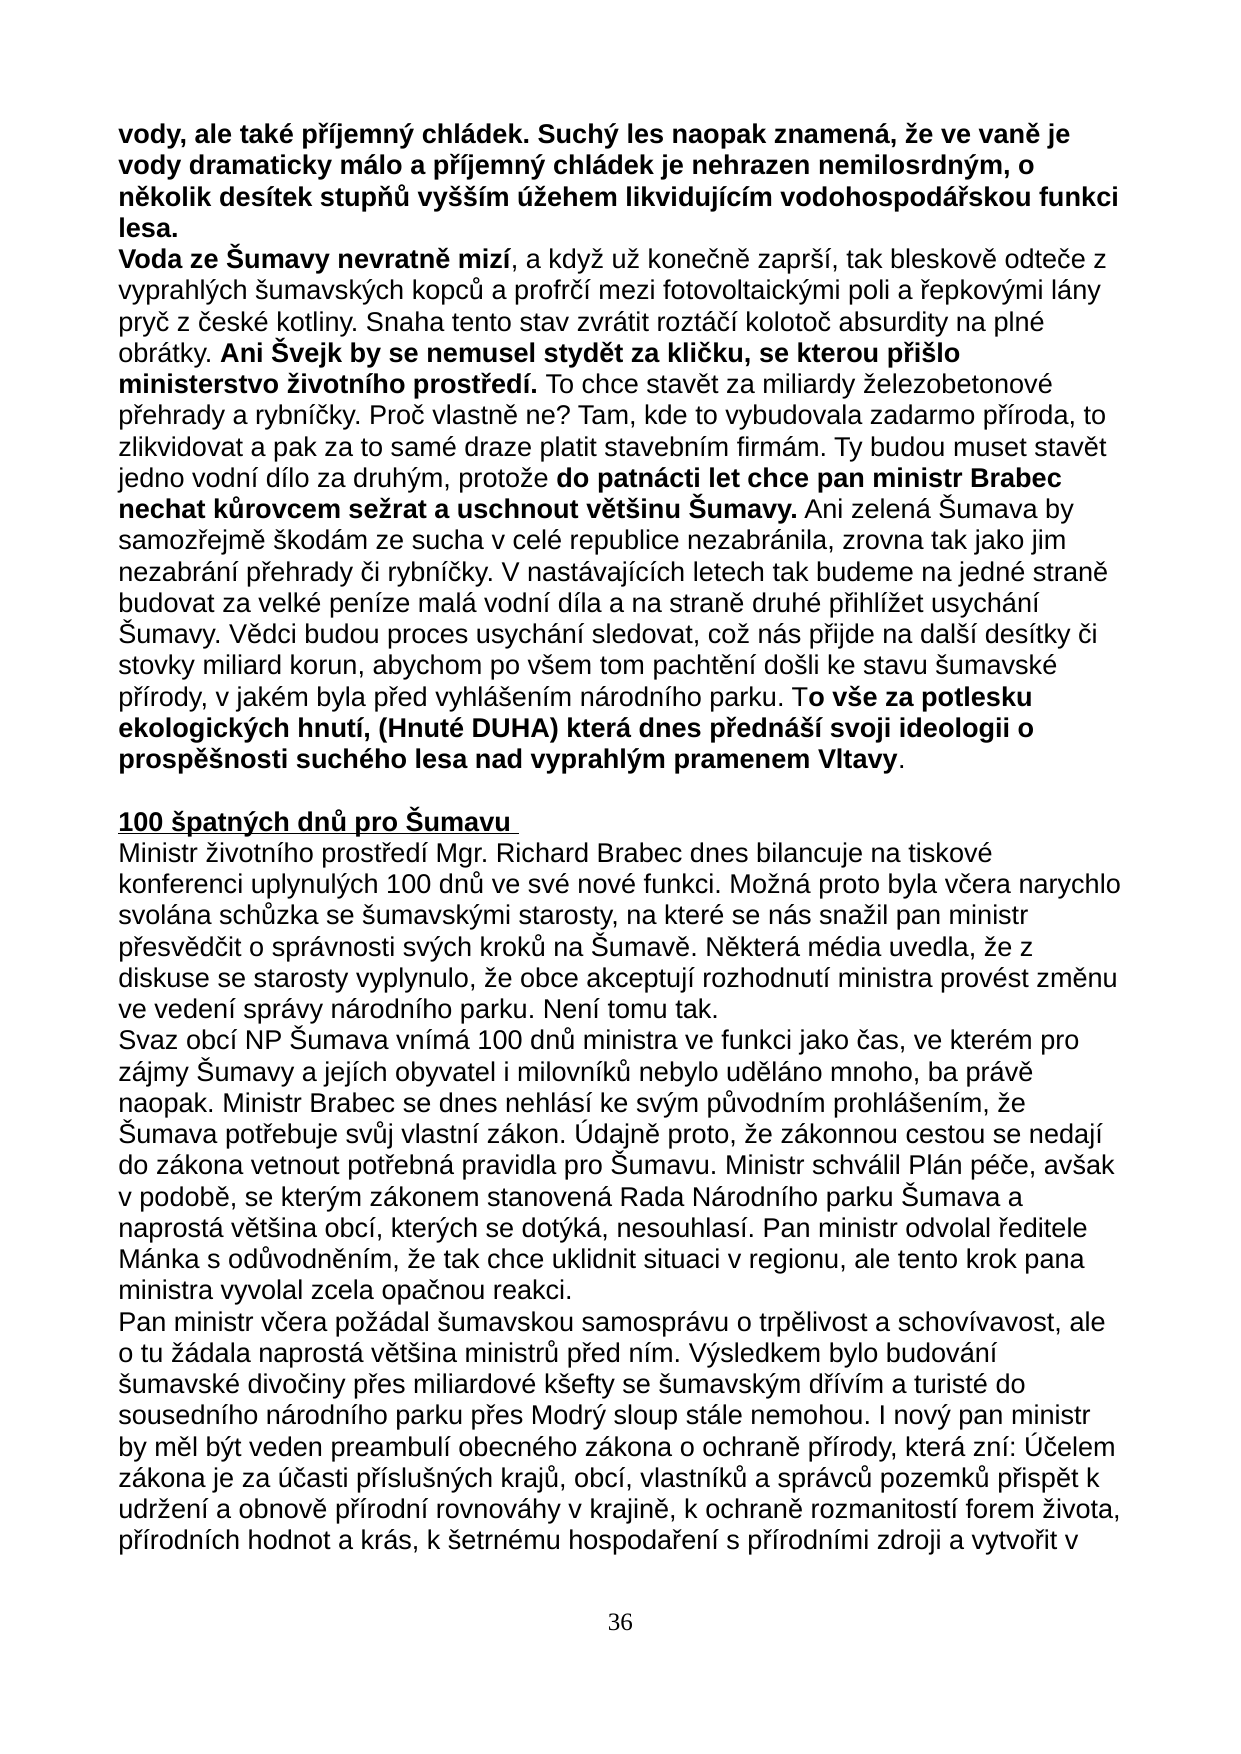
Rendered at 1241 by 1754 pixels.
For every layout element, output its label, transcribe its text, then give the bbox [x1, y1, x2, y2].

text Ministr životního prostředí Mgr. Richard Brabec dnes bilancuje na tiskové konferenci uplynulých 100 dnů ve své nové funkci. Možná proto byla včera narychlo svolána schůzka se šumavskými starosty, na které se nás snažil pan ministr přesvědčit o správnosti svých kroků na Šumavě. Některá média uvedla, že z diskuse se starosty vyplynulo, že obce akceptují rozhodnutí ministra provést změnu ve vedení správy národního parku. Není tomu tak. [118, 837, 1122, 1024]
text Pan ministr včera požádal šumavskou samosprávu o trpělivost a schovívavost, ale o tu žádala naprostá většina ministrů před ním. Výsledkem bylo budování šumavské divočiny přes miliardové kšefty se šumavským dřívím a turisté do sousedního národního parku přes Modrý sloup stále nemohou. I nový pan ministr by měl být veden preambulí obecného zákona o ochraně přírody, která zní: Účelem zákona je za účasti příslušných krajů, obcí, vlastníků a správců pozemků přispět k udržení a obnově přírodní rovnováhy v krajině, k ochraně rozmanitostí forem života, přírodních hodnot a krás, k šetrnému hospodaření s přírodními zdroji a vytvořit v [118, 1306, 1122, 1556]
text 100 špatných dnů pro Šumavu [118, 806, 1122, 837]
text vody, ale také příjemný chládek. Suchý les naopak znamená, že ve vaně je vody dramaticky málo a příjemný chládek je nehrazen nemilosrdným, o několik desítek stupňů vyšším úžehem likvidujícím vodohospodářskou funkci lesa. [118, 118, 1122, 243]
text Voda ze Šumavy nevratně mizí, a když už konečně zaprší, tak bleskově odteče z vyprahlých šumavských kopců a profrčí mezi fotovoltaickými poli a řepkovými lány pryč z české kotliny. Snaha tento stav zvrátit roztáčí kolotoč absurdity na plné obrátky. Ani Švejk by se nemusel stydět za kličku, se kterou přišlo ministerstvo životního prostředí. To chce stavět za miliardy železobetonové přehrady a rybníčky. Proč vlastně ne? Tam, kde to vybudovala zadarmo příroda, to zlikvidovat a pak za to samé draze platit stavebním firmám. Ty budou muset stavět jedno vodní dílo za druhým, protože do patnácti let chce pan ministr Brabec nechat kůrovcem sežrat a uschnout většinu Šumavy. Ani zelená Šumava by samozřejmě škodám ze sucha v celé republice nezabránila, zrovna tak jako jim nezabrání přehrady či rybníčky. V nastávajících letech tak budeme na jedné straně budovat za velké peníze malá vodní díla a na straně druhé přihlížet usychání Šumavy. Vědci budou proces usychání sledovat, což nás přijde na další desítky či stovky miliard korun, abychom po všem tom pachtění došli ke stavu šumavské přírody, v jakém byla před vyhlášením národního parku. To vše za potlesku ekologických hnutí, (Hnuté DUHA) která dnes přednáší svoji ideologii o prospěšnosti suchého lesa nad vyprahlým pramenem Vltavy. [118, 243, 1122, 774]
text Svaz obcí NP Šumava vnímá 100 dnů ministra ve funkci jako čas, ve kterém pro zájmy Šumavy a jejích obyvatel i milovníků nebylo uděláno mnoho, ba právě naopak. Ministr Brabec se dnes nehlásí ke svým původním prohlášením, že Šumava potřebuje svůj vlastní zákon. Údajně proto, že zákonnou cestou se nedají do zákona vetnout potřebná pravidla pro Šumavu. Ministr schválil Plán péče, avšak v podobě, se kterým zákonem stanovená Rada Národního parku Šumava a naprostá většina obcí, kterých se dotýká, nesouhlasí. Pan ministr odvolal ředitele Mánka s odůvodněním, že tak chce uklidnit situaci v regionu, ale tento krok pana ministra vyvolal zcela opačnou reakci. [118, 1024, 1122, 1306]
